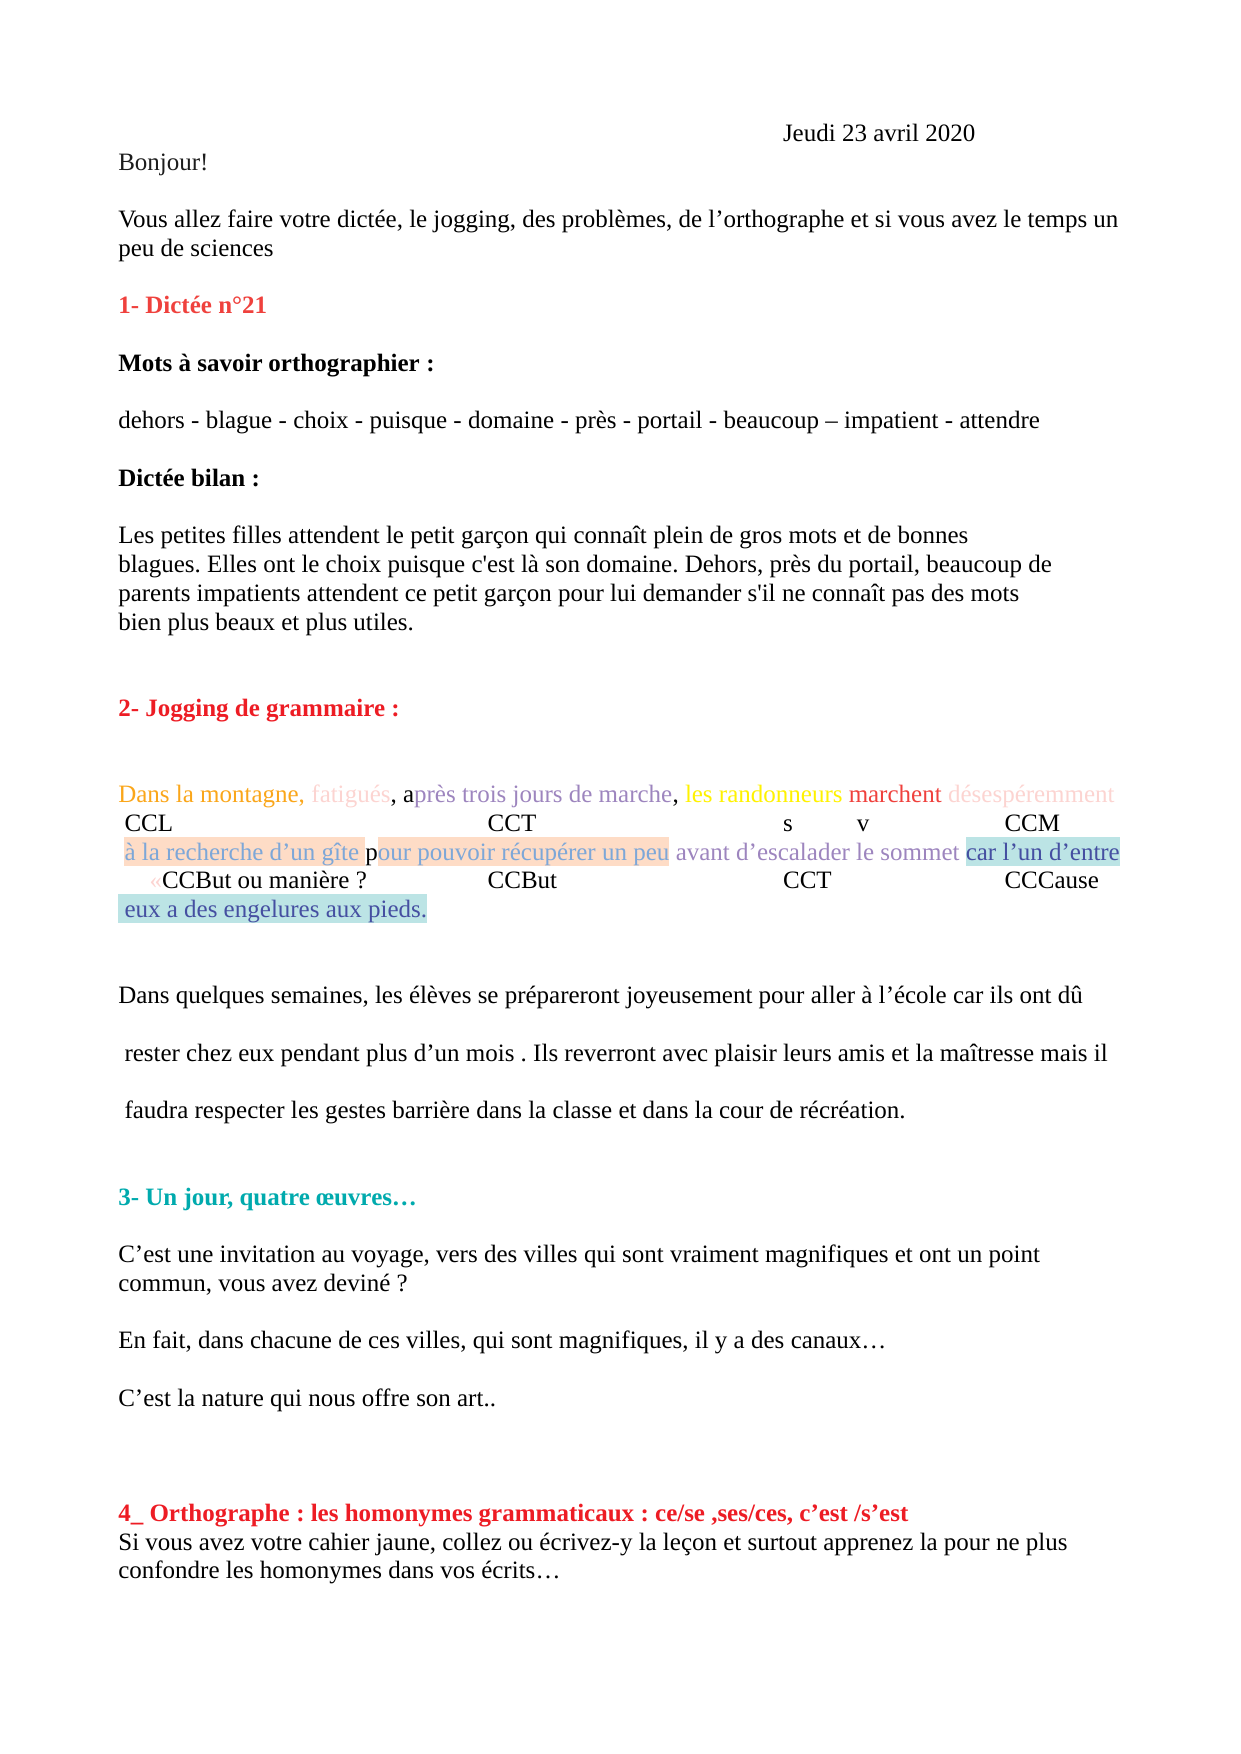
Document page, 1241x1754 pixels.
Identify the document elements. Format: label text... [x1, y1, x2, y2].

text C’est une invitation au voyage, vers des villes qui sont vraiment magnifiques et ont un point commun, vous avez deviné ? [118, 1239, 1122, 1297]
text rester chez eux pendant plus d’un mois . Ils reverront avec plaisir leurs amis et la maîtresse mais il [118, 1038, 1122, 1067]
text Dans la montagne, fatigués, après trois jours de marche, les randonneurs marchent désespéremment [118, 779, 1122, 808]
text Dictée bilan : [118, 463, 1122, 492]
text eux a des engelures aux pieds. [118, 894, 1122, 923]
text Vous allez faire votre dictée, le jogging, des problèmes, de l’orthographe et si vous avez le temps un peu de sciences [118, 204, 1122, 262]
text parents impatients attendent ce petit garçon pour lui demander s'il ne connaît pas des mots [118, 578, 1122, 607]
text Les petites filles attendent le petit garçon qui connaît plein de gros mots et de bonnes [118, 521, 1122, 549]
text Bonjour! [118, 147, 1122, 176]
text «CCBut ou manière ? CCBut CCT CCCause [118, 866, 1122, 894]
text dehors - blague - choix - puisque - domaine - près - portail - beaucoup – impatient - attendre [118, 406, 1122, 434]
text C’est la nature qui nous offre son art.. [118, 1383, 1122, 1412]
text faudra respecter les gestes barrière dans la classe et dans la cour de récréation. [118, 1096, 1122, 1124]
text à la recherche d’un gîte pour pouvoir récupérer un peu avant d’escalader le sommet car l’un d’entre [118, 837, 1122, 866]
text En fait, dans chacune de ces villes, qui sont magnifiques, il y a des canaux… [118, 1326, 1122, 1354]
text 2- Jogging de grammaire : [118, 693, 1122, 722]
text 1- Dictée n°21 [118, 291, 1122, 319]
text 3- Un jour, quatre œuvres… [118, 1182, 1122, 1211]
text 4_ Orthographe : les homonymes grammaticaux : ce/se ,ses/ces, c’est /s’est [118, 1498, 1122, 1527]
text Mots à savoir orthographier : [118, 348, 1122, 377]
text Si vous avez votre cahier jaune, collez ou écrivez-y la leçon et surtout apprenez la pour ne plus confondre les homonymes dans vos écrits… [118, 1527, 1122, 1584]
text CCL CCT s v CCM [118, 808, 1122, 837]
text blagues. Elles ont le choix puisque c'est là son domaine. Dehors, près du portail, beaucoup de [118, 549, 1122, 578]
text Jeudi 23 avril 2020 [118, 118, 1122, 147]
text bien plus beaux et plus utiles. [118, 607, 1122, 636]
text Dans quelques semaines, les élèves se prépareront joyeusement pour aller à l’école car ils ont dû [118, 981, 1122, 1009]
